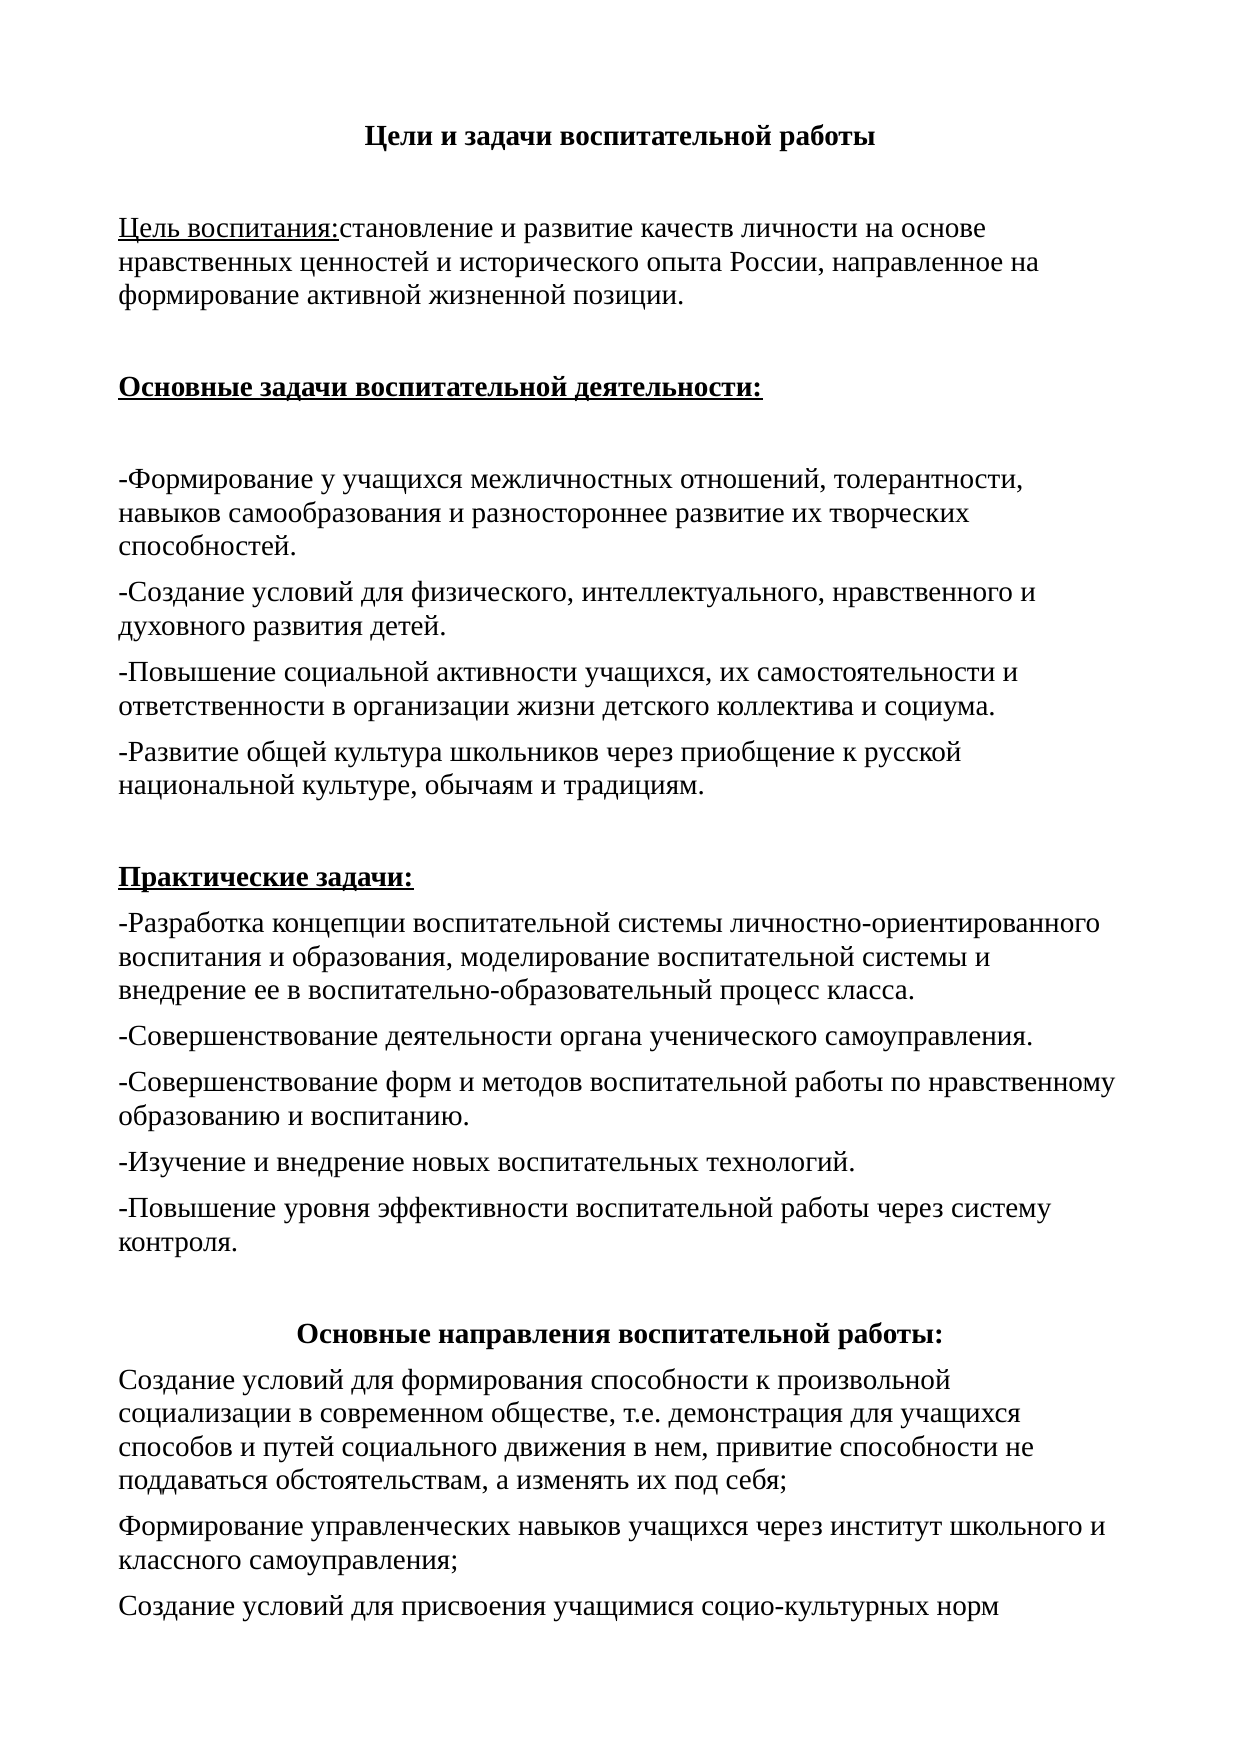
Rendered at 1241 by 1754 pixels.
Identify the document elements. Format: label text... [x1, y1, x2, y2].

text -Совершенствование форм и методов воспитательной работы по нравственному образованию и воспитанию. [118, 1064, 1122, 1132]
text -Формирование у учащихся межличностных отношений, толерантности, навыков самообразования и разностороннее развитие их творческих способностей. [118, 461, 1122, 562]
text Основные направления воспитательной работы: [118, 1316, 1122, 1349]
text Создание условий для формирования способности к произвольной социализации в современном обществе, т.е. демонстрация для учащихся способов и путей социального движения в нем, привитие способности не поддаваться обстоятельствам, а изменять их под себя; [118, 1362, 1122, 1496]
text -Повышение социальной активности учащихся, их самостоятельности и ответственности в организации жизни детского коллектива и социума. [118, 654, 1122, 721]
text Цели и задачи воспитательной работы [118, 118, 1122, 152]
text -Создание условий для физического, интеллектуального, нравственного и духовного развития детей. [118, 574, 1122, 642]
text -Разработка концепции воспитательной системы личностно-ориентированного воспитания и образования, моделирование воспитательной системы и внедрение ее в воспитательно-образовательный процесс класса. [118, 905, 1122, 1006]
text -Изучение и внедрение новых воспитательных технологий. [118, 1144, 1122, 1178]
text -Повышение уровня эффективности воспитательной работы через систему контроля. [118, 1190, 1122, 1257]
text -Развитие общей культура школьников через приобщение к русской национальной культуре, обычаям и традициям. [118, 734, 1122, 801]
text Формирование управленческих навыков учащихся через институт школьного и классного самоуправления; [118, 1508, 1122, 1576]
text Практические задачи: [118, 859, 1122, 893]
text Создание условий для присвоения учащимися социо-культурных норм [118, 1588, 1122, 1622]
text Цель воспитания:становление и развитие качеств личности на основе нравственных ценностей и исторического опыта России, направленное на формирование активной жизненной позиции. [118, 210, 1122, 311]
text Основные задачи воспитательной деятельности: [118, 369, 1122, 403]
text -Совершенствование деятельности органа ученического самоуправления. [118, 1018, 1122, 1052]
